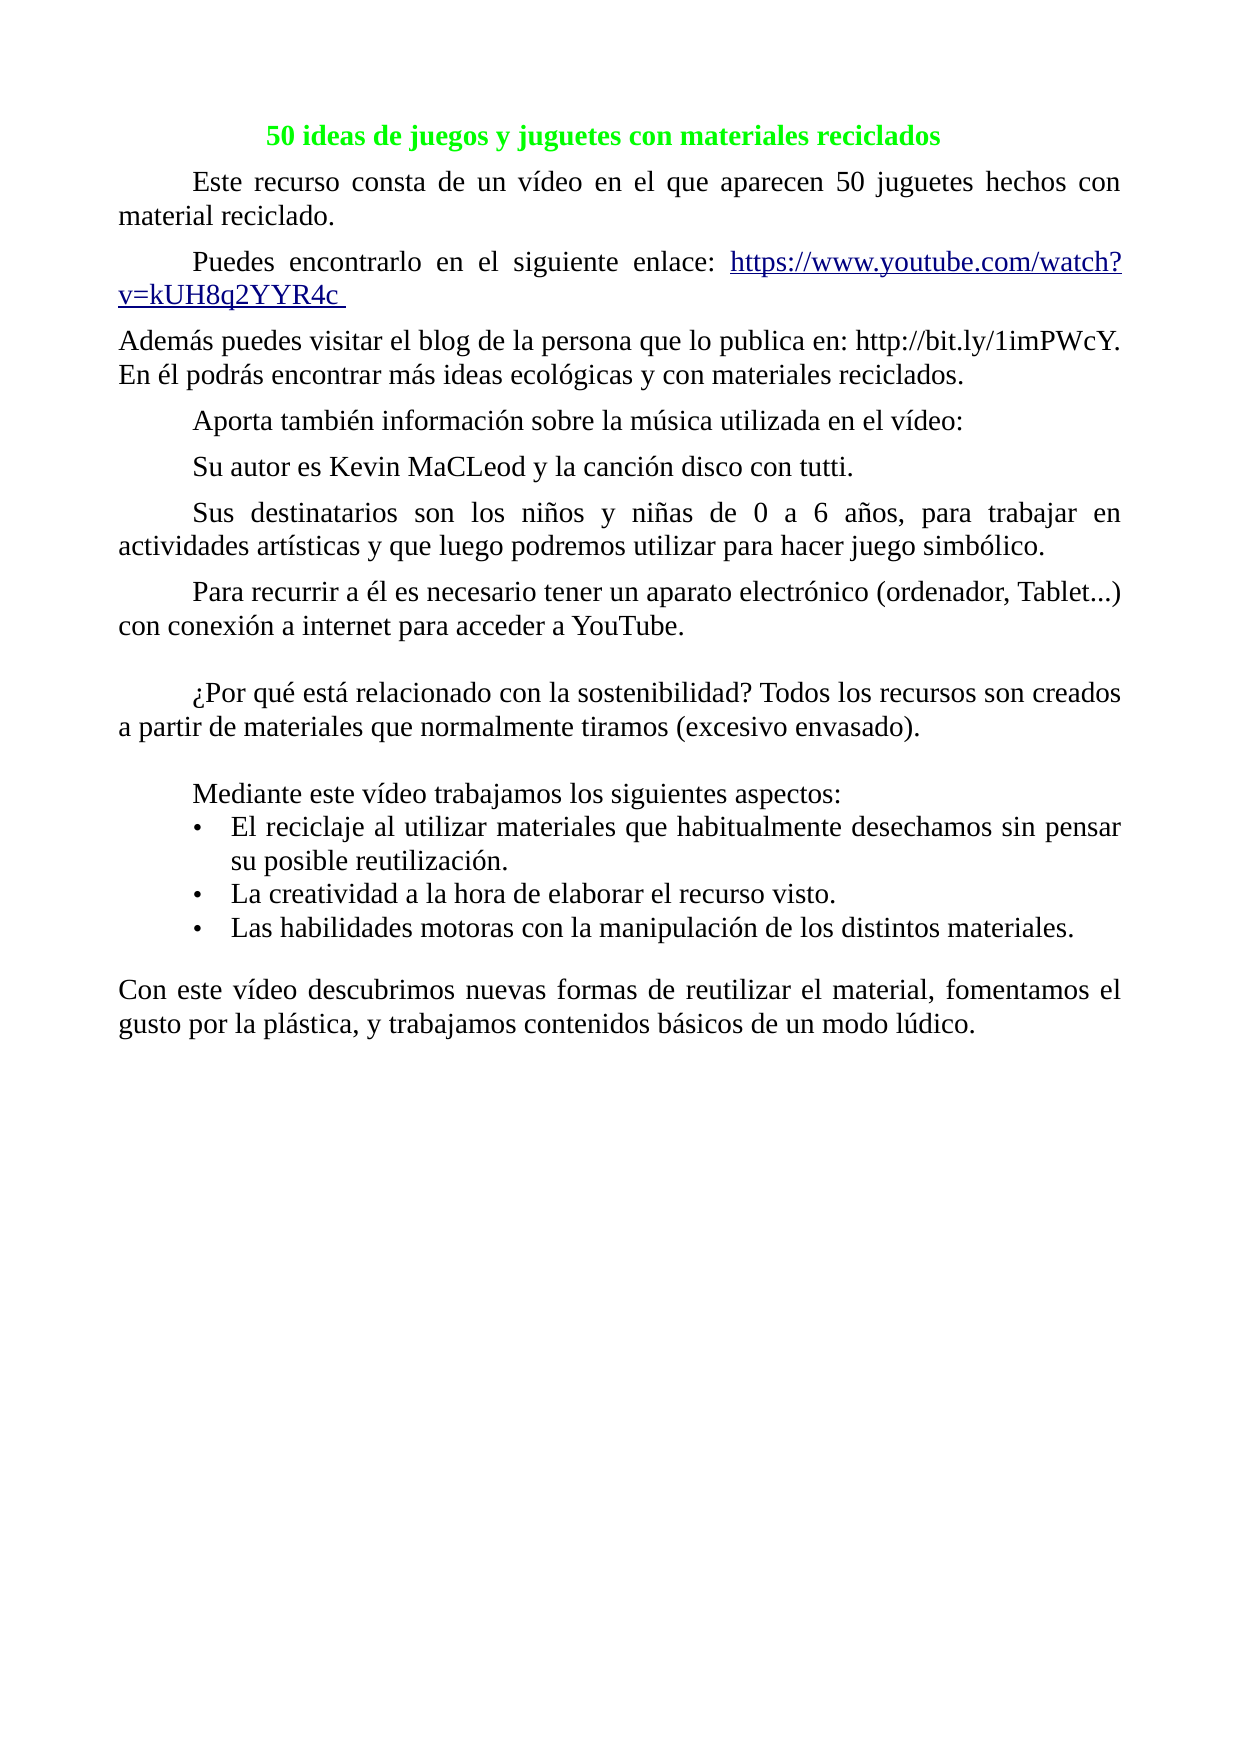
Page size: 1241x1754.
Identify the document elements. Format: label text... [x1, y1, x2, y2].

list Las habilidades motoras con la manipulación de los distintos materiales. [193, 910, 1122, 943]
list El reciclaje al utilizar materiales que habitualmente desechamos sin pensar su posible reutilización. [193, 809, 1122, 876]
text Aporta también información sobre la música utilizada en el vídeo: [118, 403, 1122, 436]
text Mediante este vídeo trabajamos los siguientes aspectos: [118, 776, 1122, 809]
text 50 ideas de juegos y juguetes con materiales reciclados [118, 118, 1122, 152]
text ¿Por qué está relacionado con la sostenibilidad? Todos los recursos son creados a partir de materiales que normalmente tiramos (excesivo envasado). [118, 675, 1122, 742]
text Sus destinatarios son los niños y niñas de 0 a 6 años, para trabajar en actividades artísticas y que luego podremos utilizar para hacer juego simbólico. [118, 495, 1122, 562]
text Su autor es Kevin MaCLeod y la canción disco con tutti. [118, 449, 1122, 482]
text Este recurso consta de un vídeo en el que aparecen 50 juguetes hechos con material reciclado. [118, 164, 1122, 231]
list La creatividad a la hora de elaborar el recurso visto. [193, 876, 1122, 910]
text Con este vídeo descubrimos nuevas formas de reutilizar el material, fomentamos el gusto por la plástica, y trabajamos contenidos básicos de un modo lúdico. [118, 972, 1122, 1039]
text Puedes encontrarlo en el siguiente enlace: https://www.youtube.com/watch?v=kUH8q2YYR4c [118, 244, 1122, 311]
text Para recurrir a él es necesario tener un aparato electrónico (ordenador, Tablet...) con conexión a internet para acceder a YouTube. [118, 574, 1122, 642]
text Además puedes visitar el blog de la persona que lo publica en: http://bit.ly/1imPWcY. En él podrás encontrar más ideas ecológicas y con materiales reciclados. [118, 323, 1122, 390]
